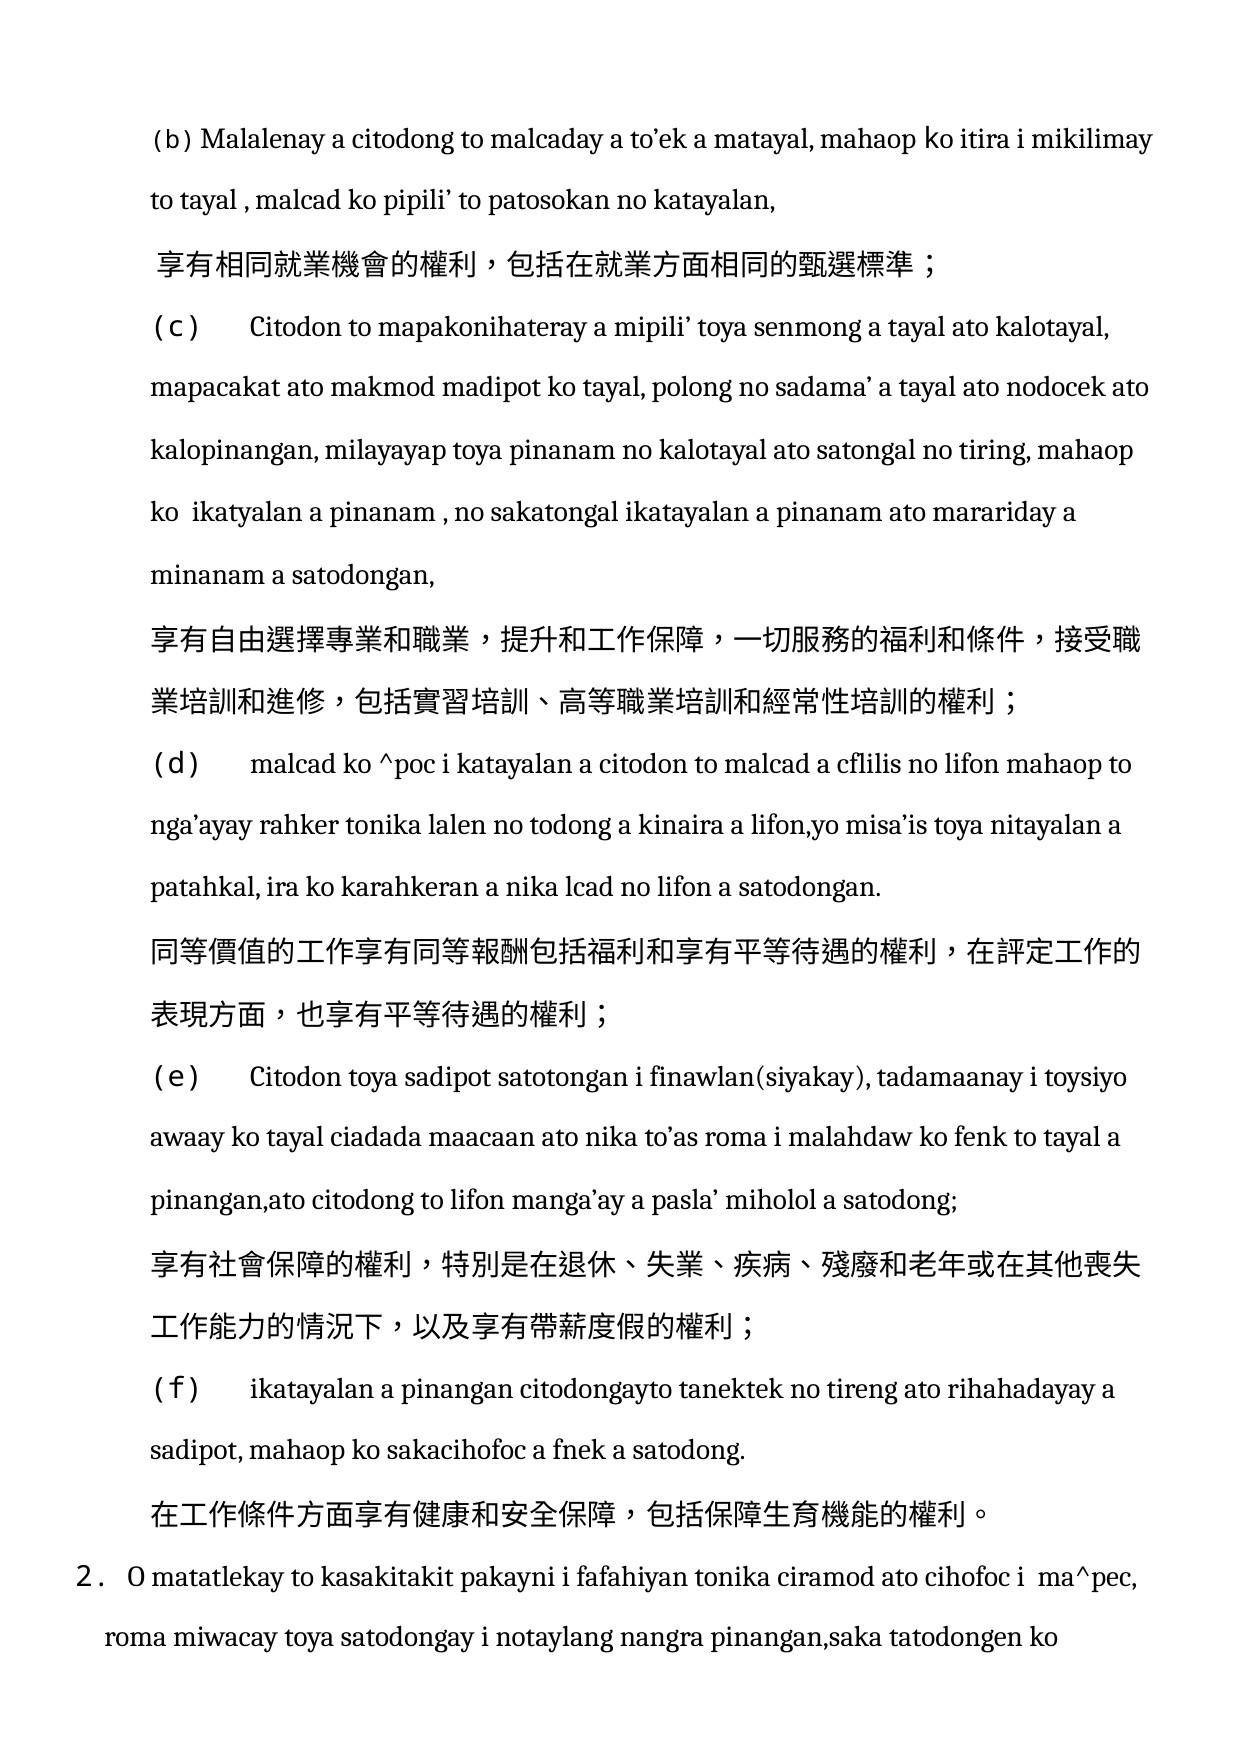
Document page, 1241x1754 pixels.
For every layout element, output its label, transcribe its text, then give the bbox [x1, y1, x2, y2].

list Citodon to mapakonihateray a mipili’ toya senmong a tayal ato kalotayal, mapacakat ato makmod madipot ko tayal, polong no sadama’ a tayal ato nodocek ato kalopinangan, milayayap toya pinanam no kalotayal ato satongal no tiring, mahaop ko ikatyalan a pinanam , no sakatongal ikatayalan a pinanam ato marariday a minanam a satodongan, [150, 283, 1165, 596]
text 享有自由選擇專業和職業，提升和工作保障，一切服務的福利和條件，接受職業培訓和進修，包括實習培訓、高等職業培訓和經常性培訓的權利； [150, 596, 1165, 721]
text 同等價值的工作享有同等報酬包括福利和享有平等待遇的權利，在評定工作的表現方面，也享有平等待遇的權利； [150, 908, 1165, 1033]
list Citodon toya sadipot satotongan i finawlan(siyakay), tadamaanay i toysiyo awaay ko tayal ciadada maacaan ato nika to’as roma i malahdaw ko fenk to tayal a pinangan,ato citodong to lifon manga’ay a pasla’ miholol a satodong; [150, 1033, 1165, 1221]
text 2. O matatlekay to kasakitakit pakayni i fafahiyan tonika ciramod ato cihofoc i ma^pec, roma miwacay toya satodongay i notaylang nangra pinangan,saka tatodongen ko [75, 1533, 1165, 1658]
text 享有社會保障的權利，特別是在退休、失業、疾病、殘廢和老年或在其他喪失工作能力的情況下，以及享有帶薪度假的權利； [150, 1221, 1165, 1346]
list malcad ko ^poc i katayalan a citodon to malcad a cflilis no lifon mahaop to nga’ayay rahker tonika lalen no todong a kinaira a lifon,yo misa’is toya nitayalan a patahkal, ira ko karahkeran a nika lcad no lifon a satodongan. [150, 721, 1165, 908]
text 享有相同就業機會的權利，包括在就業方面相同的甄選標準； [150, 221, 1165, 283]
list Malalenay a citodong to malcaday a to’ek a matayal, mahaop ko itira i mikilimay to tayal , malcad ko pipili’ to patosokan no katayalan, [150, 96, 1165, 221]
list ikatayalan a pinangan citodongayto tanektek no tireng ato rihahadayay a sadipot, mahaop ko sakacihofoc a fnek a satodong. [150, 1346, 1165, 1471]
text 在工作條件方面享有健康和安全保障，包括保障生育機能的權利。 [150, 1471, 1165, 1533]
